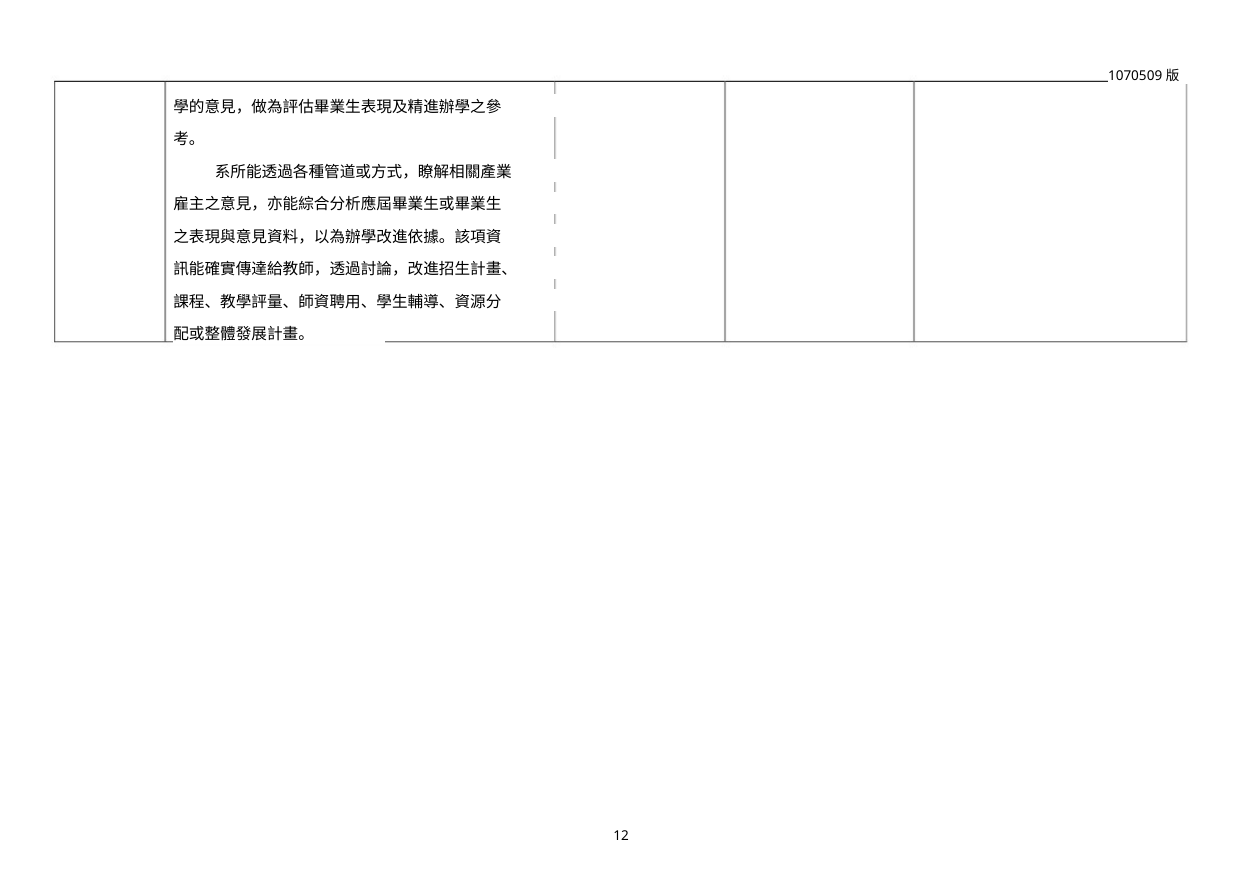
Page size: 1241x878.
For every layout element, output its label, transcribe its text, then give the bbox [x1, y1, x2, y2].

text 考。 [173, 127, 261, 149]
text 雇主之意見，亦能綜合分析應屆畢業生或畢業生 [173, 192, 600, 214]
text 12 [613, 826, 681, 844]
text 配或整體發展計畫。 [173, 321, 385, 344]
text 之表現與意見資料，以為辦學改進依據。該項資 [173, 224, 600, 247]
text 課程、教學評量、師資聘用、學生輔導、資源分 [173, 289, 600, 311]
text 訊能確實傳達給教師，透過討論，改進招生計畫、 [173, 256, 604, 279]
text 學的意見，做為評估畢業生表現及精進辦學之參 [173, 94, 600, 117]
picture [0, 0, 1241, 878]
text 1070509 版 [1108, 65, 1231, 84]
text 系所能透過各種管道或方式，瞭解相關產業 [214, 159, 600, 182]
